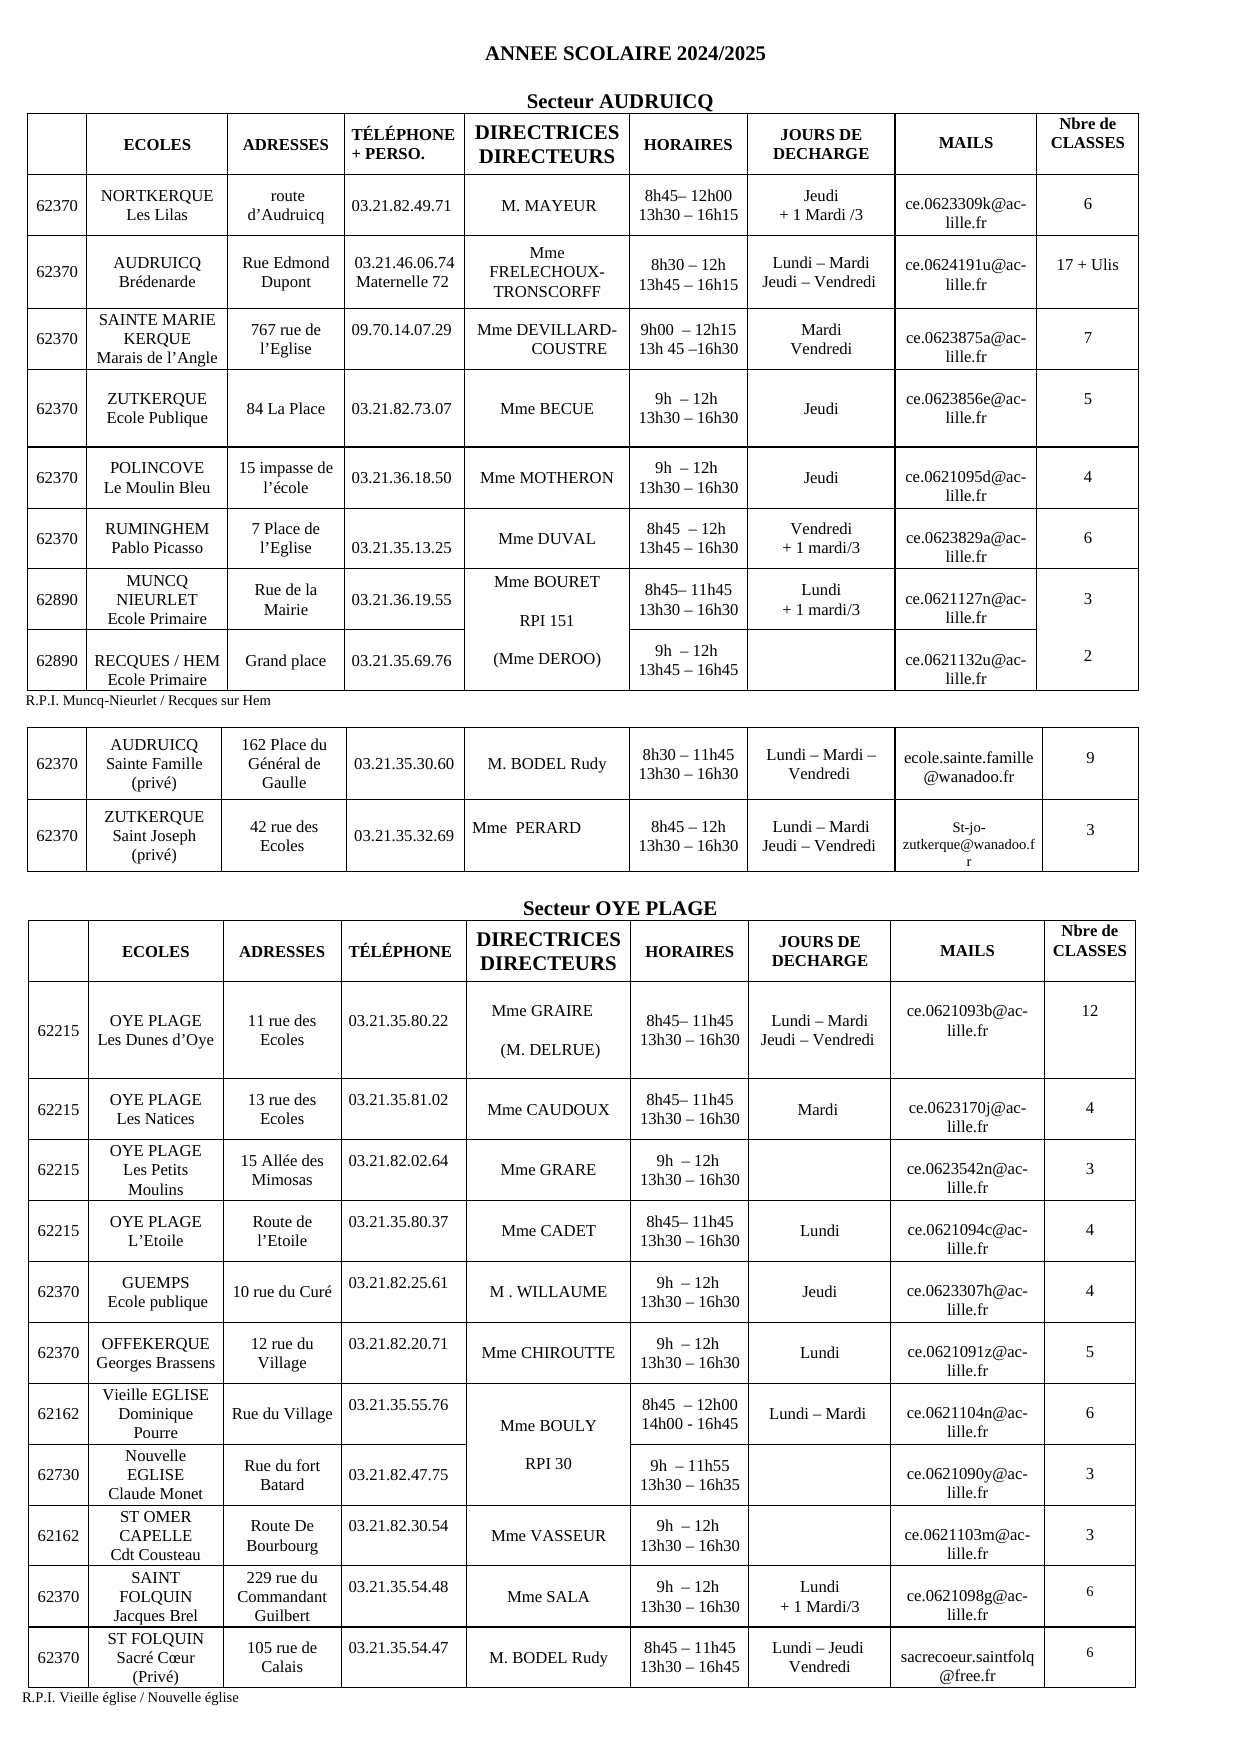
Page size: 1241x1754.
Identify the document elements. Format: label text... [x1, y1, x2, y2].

table_cell ce.0621095d@ac-lille.fr [896, 448, 1036, 507]
table_cell 4 [1037, 448, 1138, 507]
table_cell 62162 [29, 1506, 88, 1565]
table_cell Mardi Vendredi [748, 309, 894, 369]
table_cell ce.0623856e@ac-lille.fr [896, 370, 1036, 446]
table_cell 62370 [28, 509, 86, 568]
table_cell 9h – 11h55 13h30 – 16h35 [631, 1445, 748, 1504]
table_cell 03.21.82.49.71 [345, 175, 464, 235]
table_cell ZUTKERQUE Ecole Publique [87, 370, 227, 446]
table_cell Mme CADET [467, 1201, 630, 1261]
table_header MAILS [896, 114, 1036, 174]
table_cell 12 [1045, 982, 1135, 1078]
table_cell Vendredi + 1 mardi/3 [748, 509, 894, 568]
table_cell 03.21.35.80.37 [342, 1201, 466, 1261]
table_cell SAINTE MARIE KERQUE Marais de l’Angle [87, 309, 227, 369]
table_cell 11 rue des Ecoles [224, 982, 341, 1078]
table_cell ce.0621091z@ac-lille.fr [891, 1323, 1044, 1383]
table_cell ce.0621093b@ac-lille.fr [891, 982, 1044, 1078]
table_header JOURS DE DECHARGE [749, 921, 890, 981]
table_header HORAIRES [630, 114, 747, 174]
table_cell 03.21.35.54.48 [342, 1566, 466, 1626]
subtitle ANNEE SCOLAIRE 2024/2025 [0, 41, 1240, 65]
table_cell 3 [1045, 1506, 1135, 1565]
text R.P.I. Vieille église / Nouvelle église [0, 1688, 1240, 1705]
table_cell 09.70.14.07.29 [345, 309, 464, 369]
table_cell M. BODEL Rudy [467, 1628, 630, 1687]
table_cell 17 + Ulis [1037, 236, 1138, 308]
table_cell [748, 630, 894, 690]
table_cell Mme SALA [467, 1566, 630, 1626]
table_cell 62215 [29, 982, 88, 1078]
table_header ECOLES [89, 921, 223, 981]
table_header 8h30 – 11h45 13h30 – 16h30 [630, 728, 747, 799]
table_cell 8h45– 12h00 13h30 – 16h15 [630, 175, 747, 235]
table_cell 03.21.36.18.50 [345, 448, 464, 507]
table_cell Mme GRAIRE (M. DELRUE) [467, 982, 630, 1078]
table_cell Jeudi + 1 Mardi /3 [748, 175, 894, 235]
table_cell 62370 [28, 236, 86, 308]
table_cell route d’Audruicq [228, 175, 344, 235]
table_cell 03.21.35.55.76 [342, 1384, 466, 1443]
table_cell 5 [1037, 370, 1138, 446]
table_cell OYE PLAGE Les Petits Moulins [89, 1140, 223, 1200]
table_cell Mme DEVILLARD-COUSTRE [465, 309, 629, 369]
table_cell Mme DUVAL [465, 509, 629, 568]
table_cell NORTKERQUE Les Lilas [87, 175, 227, 235]
table_cell 62370 [28, 370, 86, 446]
table_header [28, 114, 86, 174]
table_cell 9h – 12h 13h30 – 16h30 [630, 370, 747, 446]
table_header M. BODEL Rudy [465, 728, 629, 799]
table_header DIRECTRICES DIRECTEURS [465, 114, 629, 174]
table_cell Route De Bourbourg [224, 1506, 341, 1565]
table_cell 9h – 12h 13h30 – 16h30 [630, 448, 747, 507]
table_cell Mardi [749, 1079, 890, 1139]
table_cell ce.0621098g@ac-lille.fr [891, 1566, 1044, 1626]
table_cell Lundi + 1 mardi/3 [748, 569, 894, 629]
table_cell 5 [1045, 1323, 1135, 1383]
table_cell 03.21.82.25.61 [342, 1262, 466, 1322]
table_cell RECQUES / HEM Ecole Primaire [87, 630, 227, 690]
table_cell sacrecoeur.saintfolq@free.fr [891, 1628, 1044, 1687]
table_cell Jeudi [748, 370, 894, 446]
table_cell 9h – 12h 13h30 – 16h30 [631, 1140, 748, 1200]
table_cell 62370 [28, 309, 86, 369]
table_header ADRESSES [224, 921, 341, 981]
table_cell 62215 [29, 1140, 88, 1200]
table_cell Lundi [749, 1201, 890, 1261]
table_cell Mme FRELECHOUX-TRONSCORFF [465, 236, 629, 308]
table_cell Mme CHIROUTTE [467, 1323, 630, 1383]
table_cell 13 rue des Ecoles [224, 1079, 341, 1139]
table_cell 62215 [29, 1201, 88, 1261]
text R.P.I. Muncq-Nieurlet / Recques sur Hem [0, 691, 1240, 708]
table_cell 8h45– 11h45 13h30 – 16h30 [631, 1079, 748, 1139]
table_cell 62890 [28, 630, 86, 690]
table_cell 42 rue des Ecoles [222, 800, 346, 871]
table_cell 03.21.36.19.55 [345, 569, 464, 629]
table_cell Lundi – Mardi Jeudi – Vendredi [749, 982, 890, 1078]
table_cell Mme BOULY RPI 30 [467, 1384, 630, 1504]
subtitle Secteur AUDRUICQ [0, 89, 1240, 113]
table_cell Lundi – Mardi [749, 1384, 890, 1443]
table_cell 62370 [28, 175, 86, 235]
table_cell M. MAYEUR [465, 175, 629, 235]
table_cell Nouvelle EGLISE Claude Monet [89, 1445, 223, 1504]
table_cell 8h45 – 11h45 13h30 – 16h45 [631, 1628, 748, 1687]
table_cell 9h – 12h 13h30 – 16h30 [631, 1566, 748, 1626]
table_cell 6 [1037, 509, 1138, 568]
table_cell POLINCOVE Le Moulin Bleu [87, 448, 227, 507]
table_cell 03.21.35.80.22 [342, 982, 466, 1078]
table_cell 03.21.46.06.74 Maternelle 72 [345, 236, 464, 308]
table_cell 9h – 12h 13h30 – 16h30 [631, 1506, 748, 1565]
table_cell 8h30 – 12h 13h45 – 16h15 [630, 236, 747, 308]
table_cell Grand place [228, 630, 344, 690]
table_cell OFFEKERQUE Georges Brassens [89, 1323, 223, 1383]
table_cell 8h45– 11h45 13h30 – 16h30 [630, 569, 747, 629]
table_cell 03.21.82.02.64 [342, 1140, 466, 1200]
table_cell 8h45– 11h45 13h30 – 16h30 [631, 1201, 748, 1261]
table_cell Jeudi [748, 448, 894, 507]
text Secteur OYE PLAGE [0, 896, 1240, 920]
table_cell 7 [1037, 309, 1138, 369]
table_header Nbre de CLASSES [1045, 921, 1135, 981]
table_cell ce.0621094c@ac-lille.fr [891, 1201, 1044, 1261]
table_header 03.21.35.30.60 [347, 728, 464, 799]
table_cell 8h45– 11h45 13h30 – 16h30 [631, 982, 748, 1078]
table_cell AUDRUICQ Brédenarde [87, 236, 227, 308]
table_cell 8h45 – 12h00 14h00 - 16h45 [631, 1384, 748, 1443]
table_cell 03.21.35.32.69 [347, 800, 464, 871]
table_cell ce.0623309k@ac-lille.fr [896, 175, 1036, 235]
table_cell 4 [1045, 1262, 1135, 1322]
table_cell 03.21.82.73.07 [345, 370, 464, 446]
table_cell Vieille EGLISE Dominique Pourre [89, 1384, 223, 1443]
table_cell 03.21.82.20.71 [342, 1323, 466, 1383]
table_cell 6 [1045, 1566, 1135, 1626]
table_cell Mme PERARD [465, 800, 629, 871]
table_cell 62370 [28, 448, 86, 507]
table_cell ST FOLQUIN Sacré Cœur (Privé) [89, 1628, 223, 1687]
table_cell 9h – 12h 13h45 – 16h45 [630, 630, 747, 690]
table_cell 62215 [29, 1079, 88, 1139]
table_header DIRECTRICES DIRECTEURS [467, 921, 630, 981]
table_header [29, 921, 88, 981]
table_cell RUMINGHEM Pablo Picasso [87, 509, 227, 568]
table_header AUDRUICQ Sainte Famille (privé) [87, 728, 221, 799]
table_cell 03.21.35.69.76 [345, 630, 464, 690]
table_cell Lundi – Mardi Jeudi – Vendredi [748, 800, 894, 871]
table_header 62370 [28, 728, 86, 799]
table_cell Lundi + 1 Mardi/3 [749, 1566, 890, 1626]
table_header TÉLÉPHONE [342, 921, 466, 981]
table_cell ce.0621127n@ac-lille.fr [896, 569, 1036, 629]
table_cell Route de l’Etoile [224, 1201, 341, 1261]
table_cell Mme VASSEUR [467, 1506, 630, 1565]
table_cell 6 [1045, 1384, 1135, 1443]
table_cell OYE PLAGE L’Etoile [89, 1201, 223, 1261]
table_header 162 Place du Général de Gaulle [222, 728, 346, 799]
table_cell 105 rue de Calais [224, 1628, 341, 1687]
table_cell Rue Edmond Dupont [228, 236, 344, 308]
table_cell 6 [1037, 175, 1138, 235]
table_cell ce.0623542n@ac-lille.fr [891, 1140, 1044, 1200]
table_header Lundi – Mardi – Vendredi [748, 728, 894, 799]
table_cell ce.0621103m@ac-lille.fr [891, 1506, 1044, 1565]
table_cell 7 Place de l’Eglise [228, 509, 344, 568]
table_cell ce.0623875a@ac-lille.fr [896, 309, 1036, 369]
table_cell 03.21.82.47.75 [342, 1445, 466, 1504]
table_cell ce.0621132u@ac-lille.fr [896, 630, 1036, 690]
table_cell ce.0621090y@ac-lille.fr [891, 1445, 1044, 1504]
table_cell 9h – 12h 13h30 – 16h30 [631, 1323, 748, 1383]
table_cell 3 [1043, 800, 1138, 871]
table_header 9 [1043, 728, 1138, 799]
table_cell 62370 [29, 1566, 88, 1626]
table_cell ce.0623829a@ac-lille.fr [896, 509, 1036, 568]
table_cell Rue du Village [224, 1384, 341, 1443]
table_cell GUEMPS Ecole publique [89, 1262, 223, 1322]
table_header JOURS DE DECHARGE [748, 114, 894, 174]
table_cell 4 [1045, 1079, 1135, 1139]
table_cell 62370 [29, 1628, 88, 1687]
table_header ECOLES [87, 114, 227, 174]
table_cell Rue de la Mairie [228, 569, 344, 629]
table_cell 10 rue du Curé [224, 1262, 341, 1322]
table_cell 3 2 [1037, 569, 1138, 690]
table_cell 12 rue du Village [224, 1323, 341, 1383]
table_cell ce.0621104n@ac-lille.fr [891, 1384, 1044, 1443]
table_cell 03.21.35.13.25 [345, 509, 464, 568]
table_cell M . WILLAUME [467, 1262, 630, 1322]
table_cell Lundi – Jeudi Vendredi [749, 1628, 890, 1687]
table_cell OYE PLAGE Les Natices [89, 1079, 223, 1139]
table_cell ce.0624191u@ac-lille.fr [896, 236, 1036, 308]
table_cell 3 [1045, 1140, 1135, 1200]
table_cell 62162 [29, 1384, 88, 1443]
table_header ADRESSES [228, 114, 344, 174]
table_cell 62730 [29, 1445, 88, 1504]
table_cell 03.21.82.30.54 [342, 1506, 466, 1565]
table_cell [749, 1140, 890, 1200]
table_cell ZUTKERQUE Saint Joseph (privé) [87, 800, 221, 871]
table_cell 8h45 – 12h 13h45 – 16h30 [630, 509, 747, 568]
table_cell Lundi [749, 1323, 890, 1383]
table_cell [749, 1445, 890, 1504]
table_cell 03.21.35.81.02 [342, 1079, 466, 1139]
table_cell Mme CAUDOUX [467, 1079, 630, 1139]
table_cell 15 impasse de l’école [228, 448, 344, 507]
table_cell ce.0623170j@ac-lille.fr [891, 1079, 1044, 1139]
table_header ecole.sainte.famille@wanadoo.fr [896, 728, 1042, 799]
table_cell 9h – 12h 13h30 – 16h30 [631, 1262, 748, 1322]
table_cell 15 Allée des Mimosas [224, 1140, 341, 1200]
table_cell 62890 [28, 569, 86, 629]
table_cell 767 rue de l’Eglise [228, 309, 344, 369]
table_cell [749, 1506, 890, 1565]
table_cell 3 [1045, 1445, 1135, 1504]
table_cell 229 rue du Commandant Guilbert [224, 1566, 341, 1626]
table_cell Mme BECUE [465, 370, 629, 446]
table_cell Mme GRARE [467, 1140, 630, 1200]
table_cell ce.0623307h@ac-lille.fr [891, 1262, 1044, 1322]
table_cell Mme BOURET RPI 151 (Mme DEROO) [465, 569, 629, 690]
table_cell Rue du fort Batard [224, 1445, 341, 1504]
table_cell 62370 [28, 800, 86, 871]
table_cell OYE PLAGE Les Dunes d’Oye [89, 982, 223, 1078]
table_header HORAIRES [631, 921, 748, 981]
table_cell MUNCQ NIEURLET Ecole Primaire [87, 569, 227, 629]
table_cell 6 [1045, 1628, 1135, 1687]
table_header Nbre de CLASSES [1037, 114, 1138, 174]
table_cell 8h45 – 12h 13h30 – 16h30 [630, 800, 747, 871]
table_cell 62370 [29, 1323, 88, 1383]
table_cell Mme MOTHERON [465, 448, 629, 507]
table_cell 4 [1045, 1201, 1135, 1261]
table_cell 9h00 – 12h15 13h 45 –16h30 [630, 309, 747, 369]
table_cell 03.21.35.54.47 [342, 1628, 466, 1687]
table_cell Lundi – Mardi Jeudi – Vendredi [748, 236, 894, 308]
table_cell ST OMER CAPELLE Cdt Cousteau [89, 1506, 223, 1565]
table_header TÉLÉPHONE + PERSO. [345, 114, 464, 174]
table_cell St-jo-zutkerque@wanadoo.fr [896, 800, 1042, 871]
table_header MAILS [891, 921, 1044, 981]
table_cell Jeudi [749, 1262, 890, 1322]
table_cell 84 La Place [228, 370, 344, 446]
table_cell 62370 [29, 1262, 88, 1322]
table_cell SAINT FOLQUIN Jacques Brel [89, 1566, 223, 1626]
